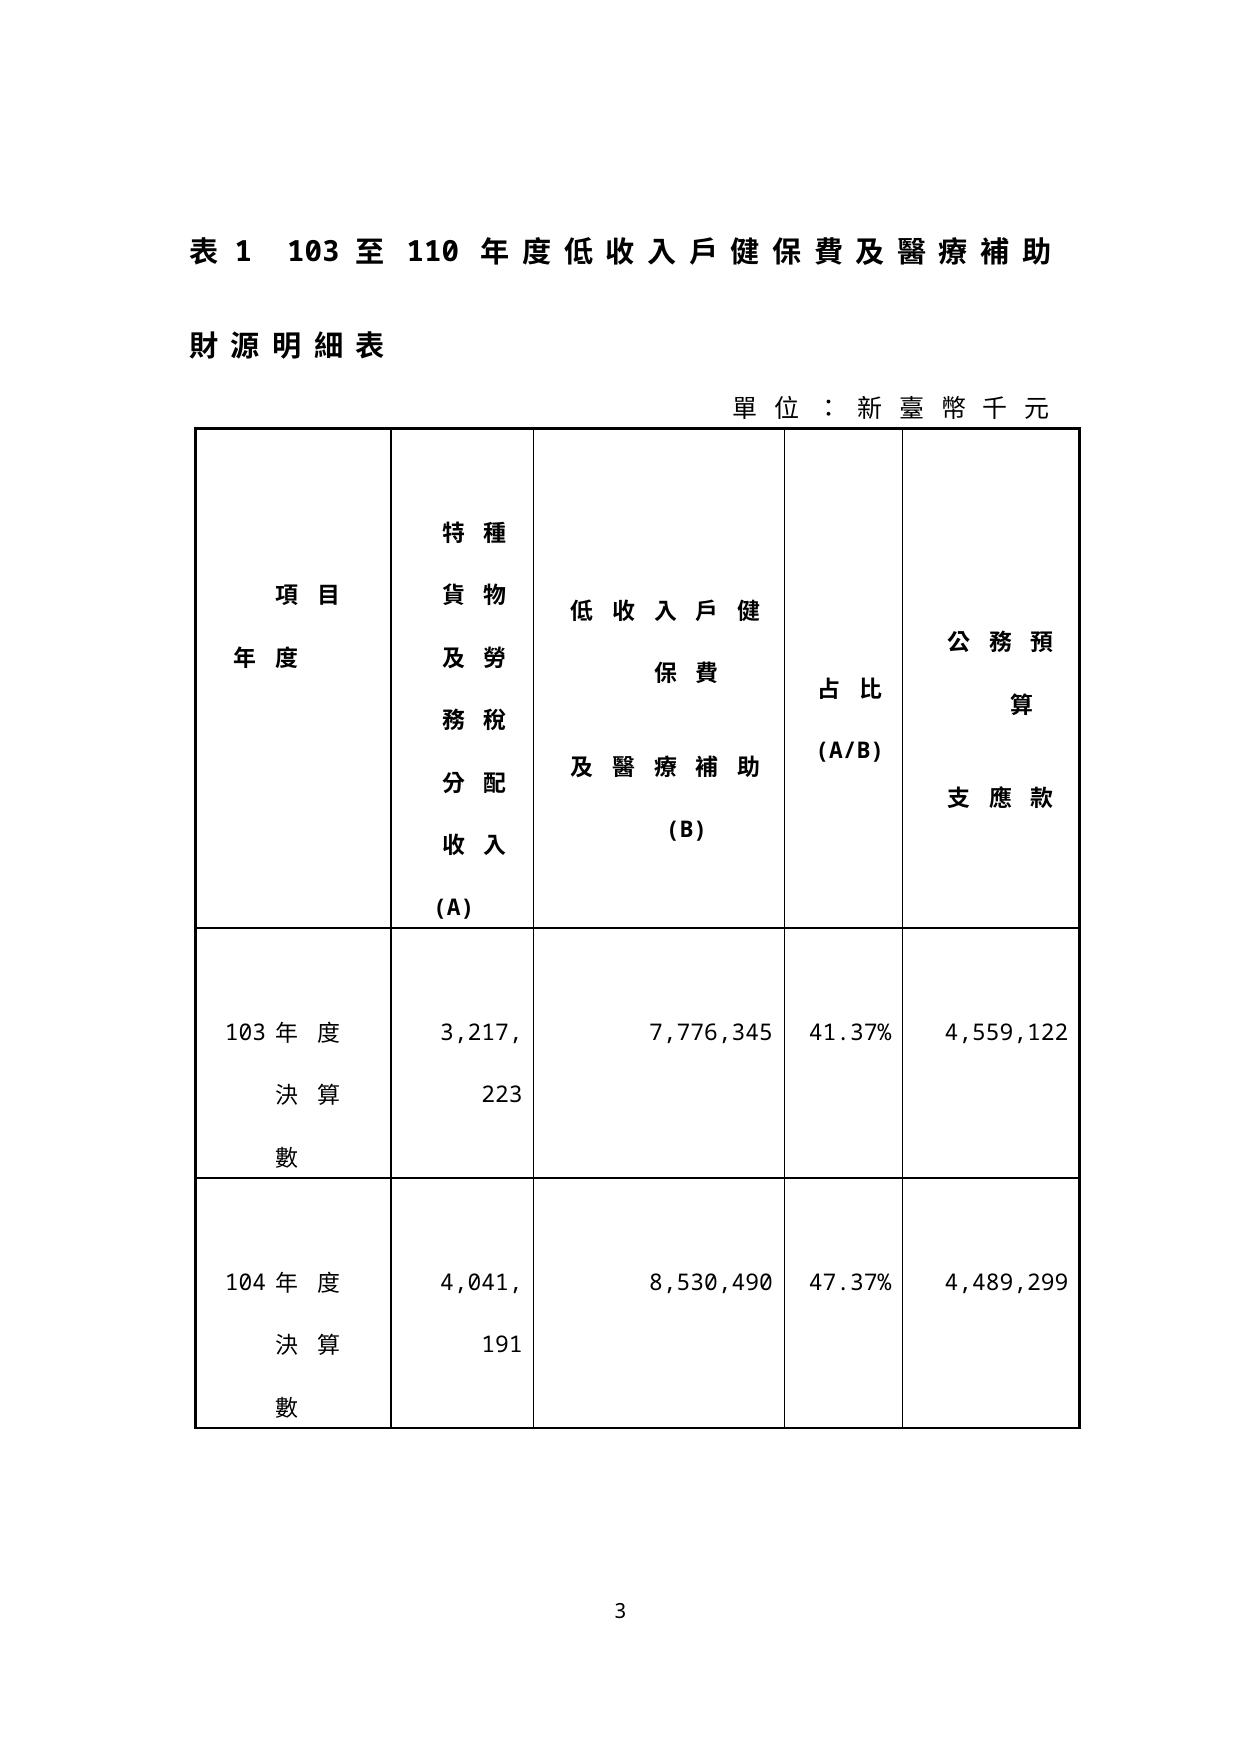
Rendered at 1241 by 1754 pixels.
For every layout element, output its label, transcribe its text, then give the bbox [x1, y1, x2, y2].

table_header 占比 (A/B) [785, 430, 902, 927]
table_cell 4,489,299 [903, 1179, 1078, 1427]
table_cell 7,776,345 [534, 929, 784, 1177]
table_cell 3,217,223 [392, 929, 533, 1177]
text 單位：新臺幣千元 [183, 365, 1058, 427]
table_cell 4,041,191 [392, 1179, 533, 1427]
table_header 公務預算 支應款 [903, 430, 1078, 927]
table_cell 8,530,490 [534, 1179, 784, 1427]
text 表1 103至110年度低收入戶健保費及醫療補助財源明細表 [183, 177, 1058, 365]
table_cell 41.37% [785, 929, 902, 1177]
table_header 項目 年度 [197, 430, 390, 927]
table_cell 4,559,122 [903, 929, 1078, 1177]
table_cell 104年度決算數 [197, 1179, 390, 1427]
table_cell 103年度決算數 [197, 929, 390, 1177]
table_cell 47.37% [785, 1179, 902, 1427]
table_header 低收入戶健保費 及醫療補助(B) [534, 430, 784, 927]
table_header 特種貨物及勞務稅分配收入(A) [392, 430, 533, 927]
